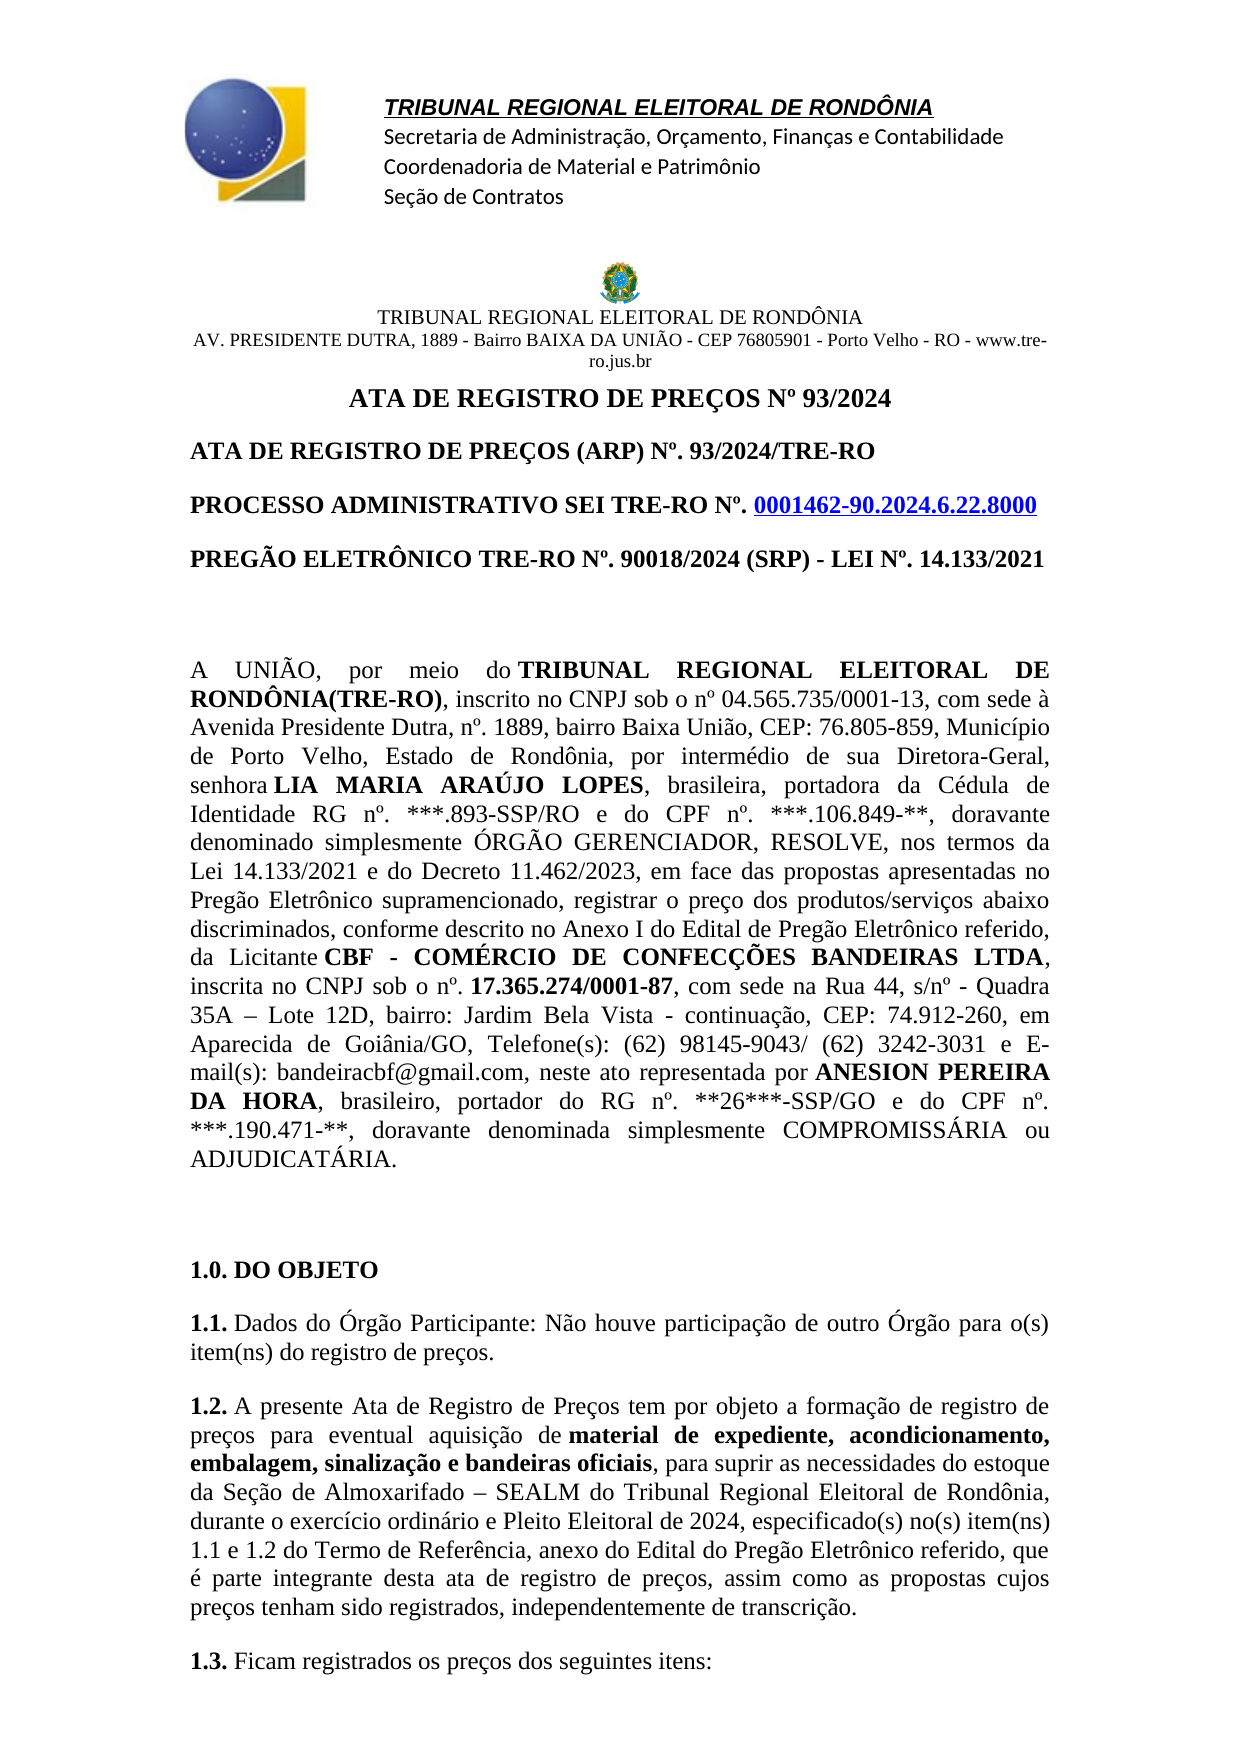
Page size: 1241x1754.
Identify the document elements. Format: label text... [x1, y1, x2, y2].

text 1.0. DO OBJETO [190, 1255, 1051, 1283]
text AV. PRESIDENTE DUTRA, 1889 - Bairro BAIXA DA UNIÃO - CEP 76805901 - Porto Velho - RO - www.tre-ro.jus.br [177, 329, 1063, 372]
text TRIBUNAL REGIONAL ELEITORAL DE RONDÔNIA [177, 304, 1063, 329]
text Ata de Registro de Preços Nº 93/2024 [177, 382, 1063, 413]
text 1.2. A presente Ata de Registro de Preços tem por objeto a formação de registro de preços para eventual aquisição de material de expediente, acondicionamento, embalagem, sinalização e bandeiras oficiais, para suprir as necessidades do estoque da Seção de Almoxarifado – SEALM do Tribunal Regional Eleitoral de Rondônia, durante o exercício ordinário e Pleito Eleitoral de 2024, especificado(s) no(s) item(ns) 1.1 e 1.2 do Termo de Referência, anexo do Edital do Pregão Eletrônico referido, que é parte integrante desta ata de registro de preços, assim como as propostas cujos preços tenham sido registrados, independentemente de transcrição. [190, 1391, 1051, 1621]
text 1.3. Ficam registrados os preços dos seguintes itens: [190, 1646, 1051, 1675]
text 1.1. Dados do Órgão Participante: Não houve participação de outro Órgão para o(s) item(ns) do registro de preços. [190, 1308, 1051, 1366]
text PROCESSO ADMINISTRATIVO SEI TRE-RO Nº. 0001462-90.2024.6.22.8000 [190, 490, 1051, 519]
text ATA DE REGISTRO DE PREÇOS (ARP) Nº. 93/2024/TRE-RO [190, 436, 1051, 465]
text A UNIÃO, por meio do TRIBUNAL REGIONAL ELEITORAL DE RONDÔNIA(TRE-RO), inscrito no CNPJ sob o nº 04.565.735/0001-13, com sede à Avenida Presidente Dutra, nº. 1889, bairro Baixa União, CEP: 76.805-859, Município de Porto Velho, Estado de Rondônia, por intermédio de sua Diretora-Geral, senhora LIA MARIA ARAÚJO LOPES, brasileira, portadora da Cédula de Identidade RG nº. ***.893-SSP/RO e do CPF nº. ***.106.849-**, doravante denominado simplesmente ÓRGÃO GERENCIADOR, RESOLVE, nos termos da Lei 14.133/2021 e do Decreto 11.462/2023, em face das propostas apresentadas no Pregão Eletrônico supramencionado, registrar o preço dos produtos/serviços abaixo discriminados, conforme descrito no Anexo I do Edital de Pregão Eletrônico referido, da Licitante CBF - COMÉRCIO DE CONFECÇÕES BANDEIRAS LTDA, inscrita no CNPJ sob o nº. 17.365.274/0001-87, com sede na Rua 44, s/nº - Quadra 35A – Lote 12D, bairro: Jardim Bela Vista - continuação, CEP: 74.912-260, em Aparecida de Goiânia/GO, Telefone(s): (62) 98145-9043/ (62) 3242-3031 e E-mail(s): bandeiracbf@gmail.com, neste ato representada por ANESION PEREIRA DA HORA, brasileiro, portador do RG nº. **26***-SSP/GO e do CPF nº. ***.190.471-**, doravante denominada simplesmente COMPROMISSÁRIA ou ADJUDICATÁRIA. [190, 655, 1051, 1172]
text PREGÃO ELETRÔNICO TRE-RO Nº. 90018/2024 (SRP) - LEI Nº. 14.133/2021 [190, 544, 1051, 572]
